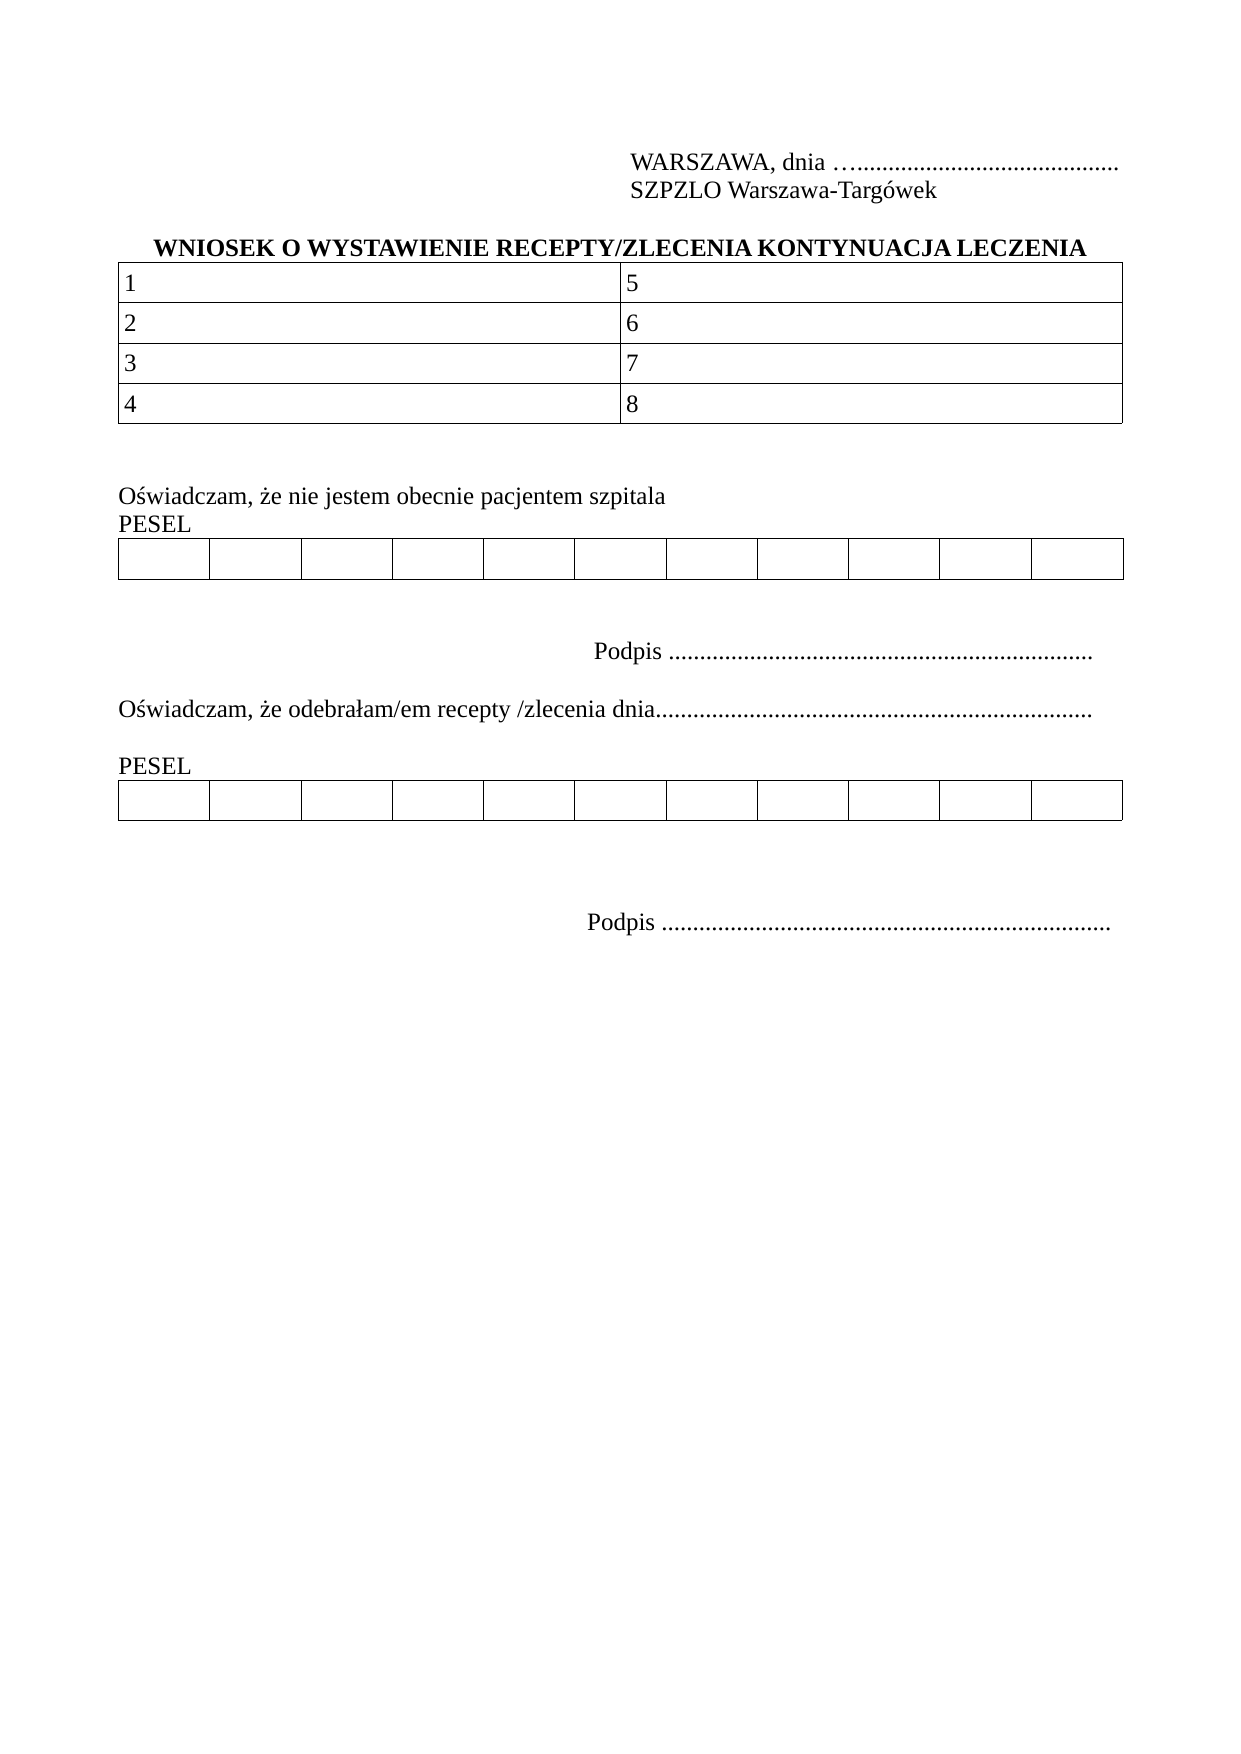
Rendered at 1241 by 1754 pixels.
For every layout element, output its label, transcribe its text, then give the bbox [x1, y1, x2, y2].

text Podpis ........................................................................ [118, 907, 1122, 935]
table_header [210, 539, 301, 578]
table_cell 6 [621, 303, 1122, 342]
table_header [302, 539, 392, 578]
table_header [1032, 539, 1123, 578]
table_cell 8 [621, 384, 1122, 423]
table_header [393, 539, 483, 578]
table_header [849, 781, 939, 820]
table_cell 7 [621, 344, 1122, 383]
table_cell 2 [119, 303, 620, 342]
table_header 5 [621, 263, 1122, 302]
table_header 1 [119, 263, 620, 302]
text Oświadczam, że nie jestem obecnie pacjentem szpitala [118, 481, 1122, 509]
table_header [393, 781, 483, 820]
text SZPZLO Warszawa-Targówek [118, 176, 1122, 204]
table_header [940, 539, 1031, 578]
table_header [302, 781, 392, 820]
table_header [484, 781, 574, 820]
table_cell 3 [119, 344, 620, 383]
text WARSZAWA, dnia ….......................................... [118, 147, 1122, 176]
table_header [758, 539, 848, 578]
table_header [1032, 781, 1122, 820]
table_header [575, 539, 666, 578]
table_header [849, 539, 939, 578]
table_header [119, 781, 209, 820]
table_header [667, 781, 757, 820]
text Oświadczam, że odebrałam/em recepty /zlecenia dnia...................................................................... [118, 694, 1122, 722]
text Podpis .................................................................... [118, 636, 1122, 665]
table_header [758, 781, 848, 820]
text PESEL [118, 751, 1122, 780]
text PESEL [118, 509, 1122, 538]
table_header [575, 781, 666, 820]
table_header [940, 781, 1031, 820]
table_header [119, 539, 209, 578]
table_header [210, 781, 301, 820]
table_header [484, 539, 574, 578]
text WNIOSEK O WYSTAWIENIE RECEPTY/ZLECENIA KONTYNUACJA LECZENIA [118, 233, 1122, 262]
table_cell 4 [119, 384, 620, 423]
table_header [667, 539, 757, 578]
